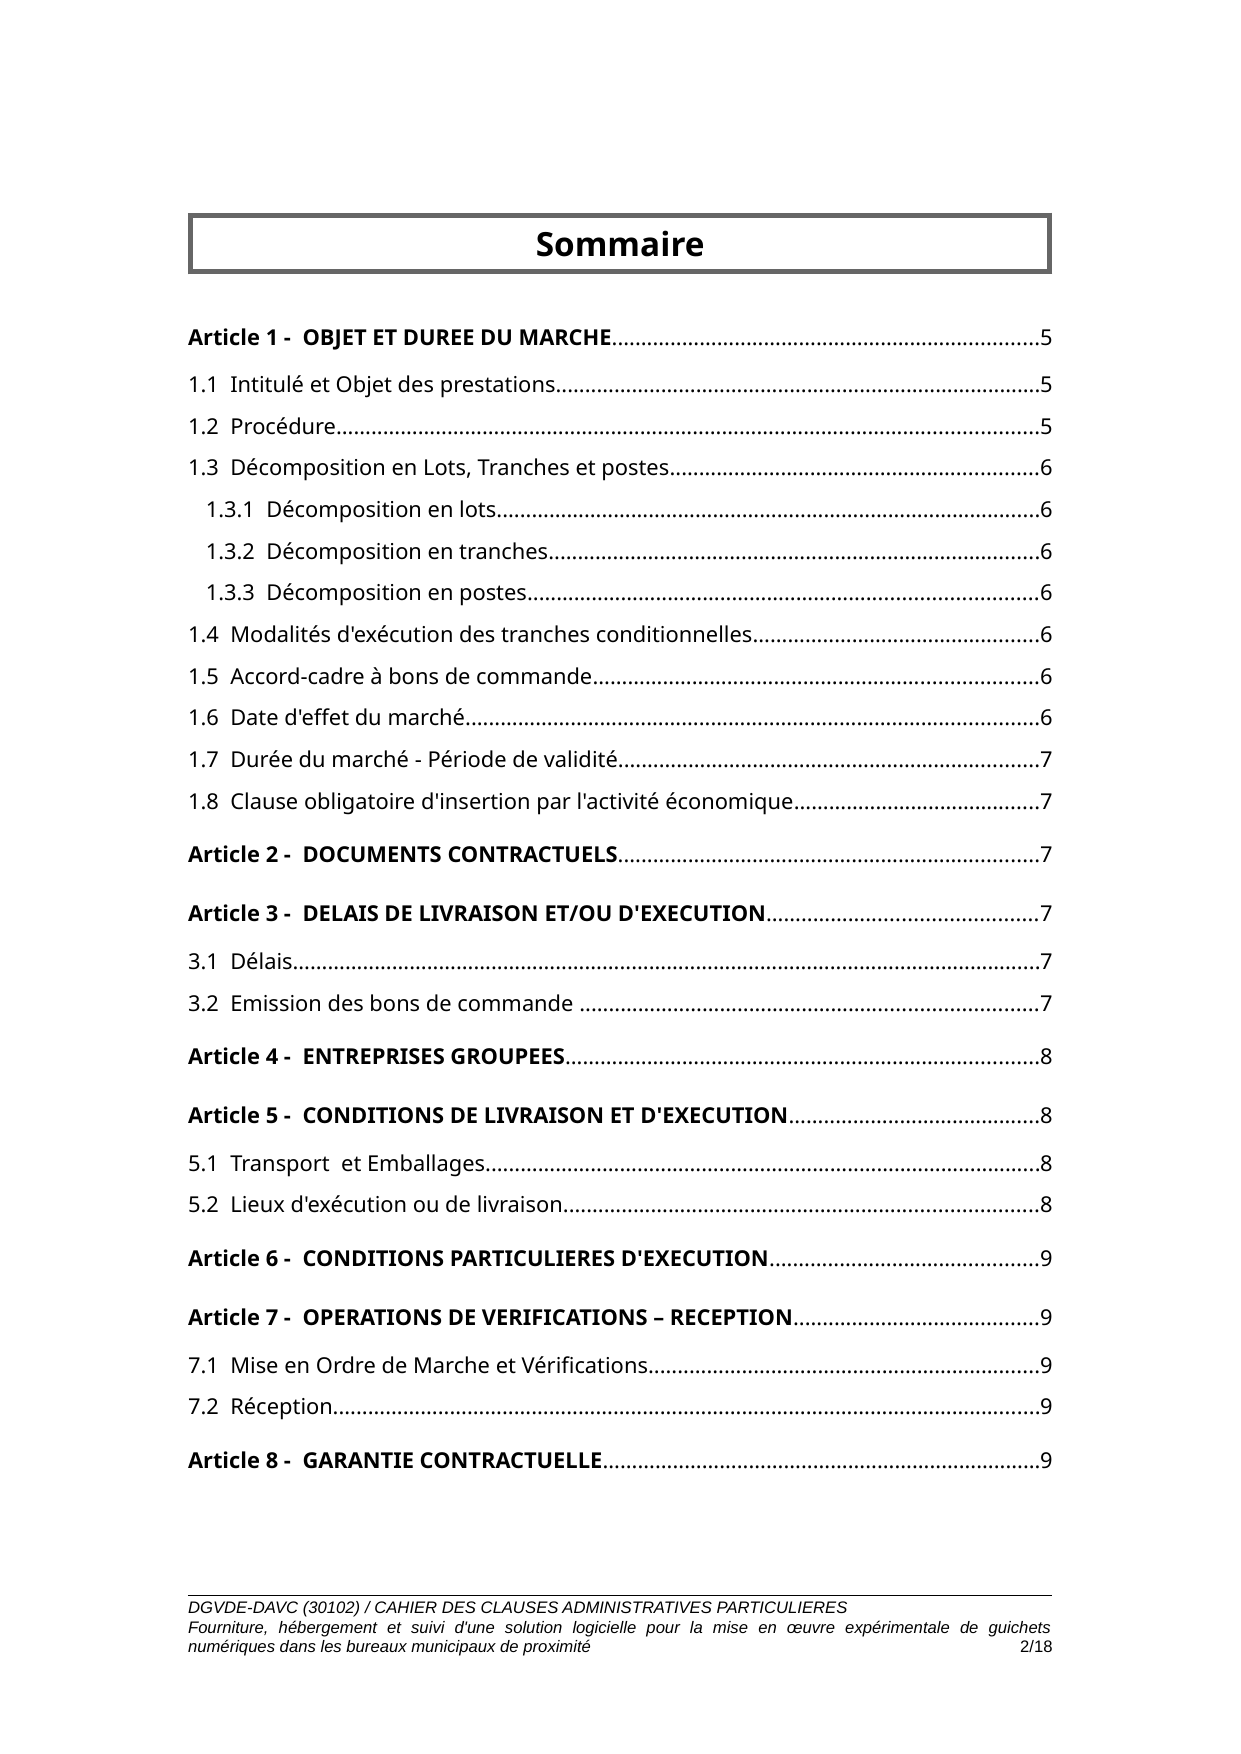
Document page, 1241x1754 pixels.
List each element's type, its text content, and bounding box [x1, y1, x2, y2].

text 5.1 Transport et Emballages 8 [188, 1148, 1052, 1178]
text 5.2 Lieux d'exécution ou de livraison 8 [188, 1189, 1052, 1219]
text Article 4 - ENTREPRISES GROUPEES 8 [188, 1041, 1052, 1071]
text Article 2 - DOCUMENTS CONTRACTUELS 7 [188, 839, 1052, 869]
text 1.2 Procédure 5 [188, 411, 1052, 441]
text 3.1 Délais 7 [188, 946, 1052, 976]
text Article 3 - DELAIS DE LIVRAISON ET/OU D'EXECUTION 7 [188, 898, 1052, 928]
subtitle Sommaire [193, 218, 1047, 269]
text 1.5 Accord-cadre à bons de commande 6 [188, 661, 1052, 691]
text 1.3 Décomposition en Lots, Tranches et postes 6 [188, 452, 1052, 482]
text 7.2 Réception 9 [188, 1391, 1052, 1421]
text Article 7 - OPERATIONS DE VERIFICATIONS – RECEPTION 9 [188, 1302, 1052, 1332]
text 1.1 Intitulé et Objet des prestations 5 [188, 369, 1052, 399]
text 1.8 Clause obligatoire d'insertion par l'activité économique 7 [188, 786, 1052, 816]
text Article 6 - CONDITIONS PARTICULIERES D'EXECUTION 9 [188, 1243, 1052, 1273]
text 1.3.2 Décomposition en tranches 6 [206, 536, 1052, 566]
text 1.4 Modalités d'exécution des tranches conditionnelles 6 [188, 619, 1052, 649]
text 7.1 Mise en Ordre de Marche et Vérifications 9 [188, 1350, 1052, 1379]
text 1.3.1 Décomposition en lots 6 [206, 494, 1052, 524]
text 1.6 Date d'effet du marché 6 [188, 702, 1052, 732]
text Article 1 - OBJET ET DUREE DU MARCHE 5 [188, 322, 1052, 351]
text 1.3.3 Décomposition en postes 6 [206, 577, 1052, 607]
text Article 8 - GARANTIE CONTRACTUELLE 9 [188, 1445, 1052, 1474]
text 1.7 Durée du marché - Période de validité 7 [188, 744, 1052, 774]
text Article 5 - CONDITIONS DE LIVRAISON ET D'EXECUTION 8 [188, 1100, 1052, 1130]
text 3.2 Emission des bons de commande 7 [188, 988, 1052, 1017]
